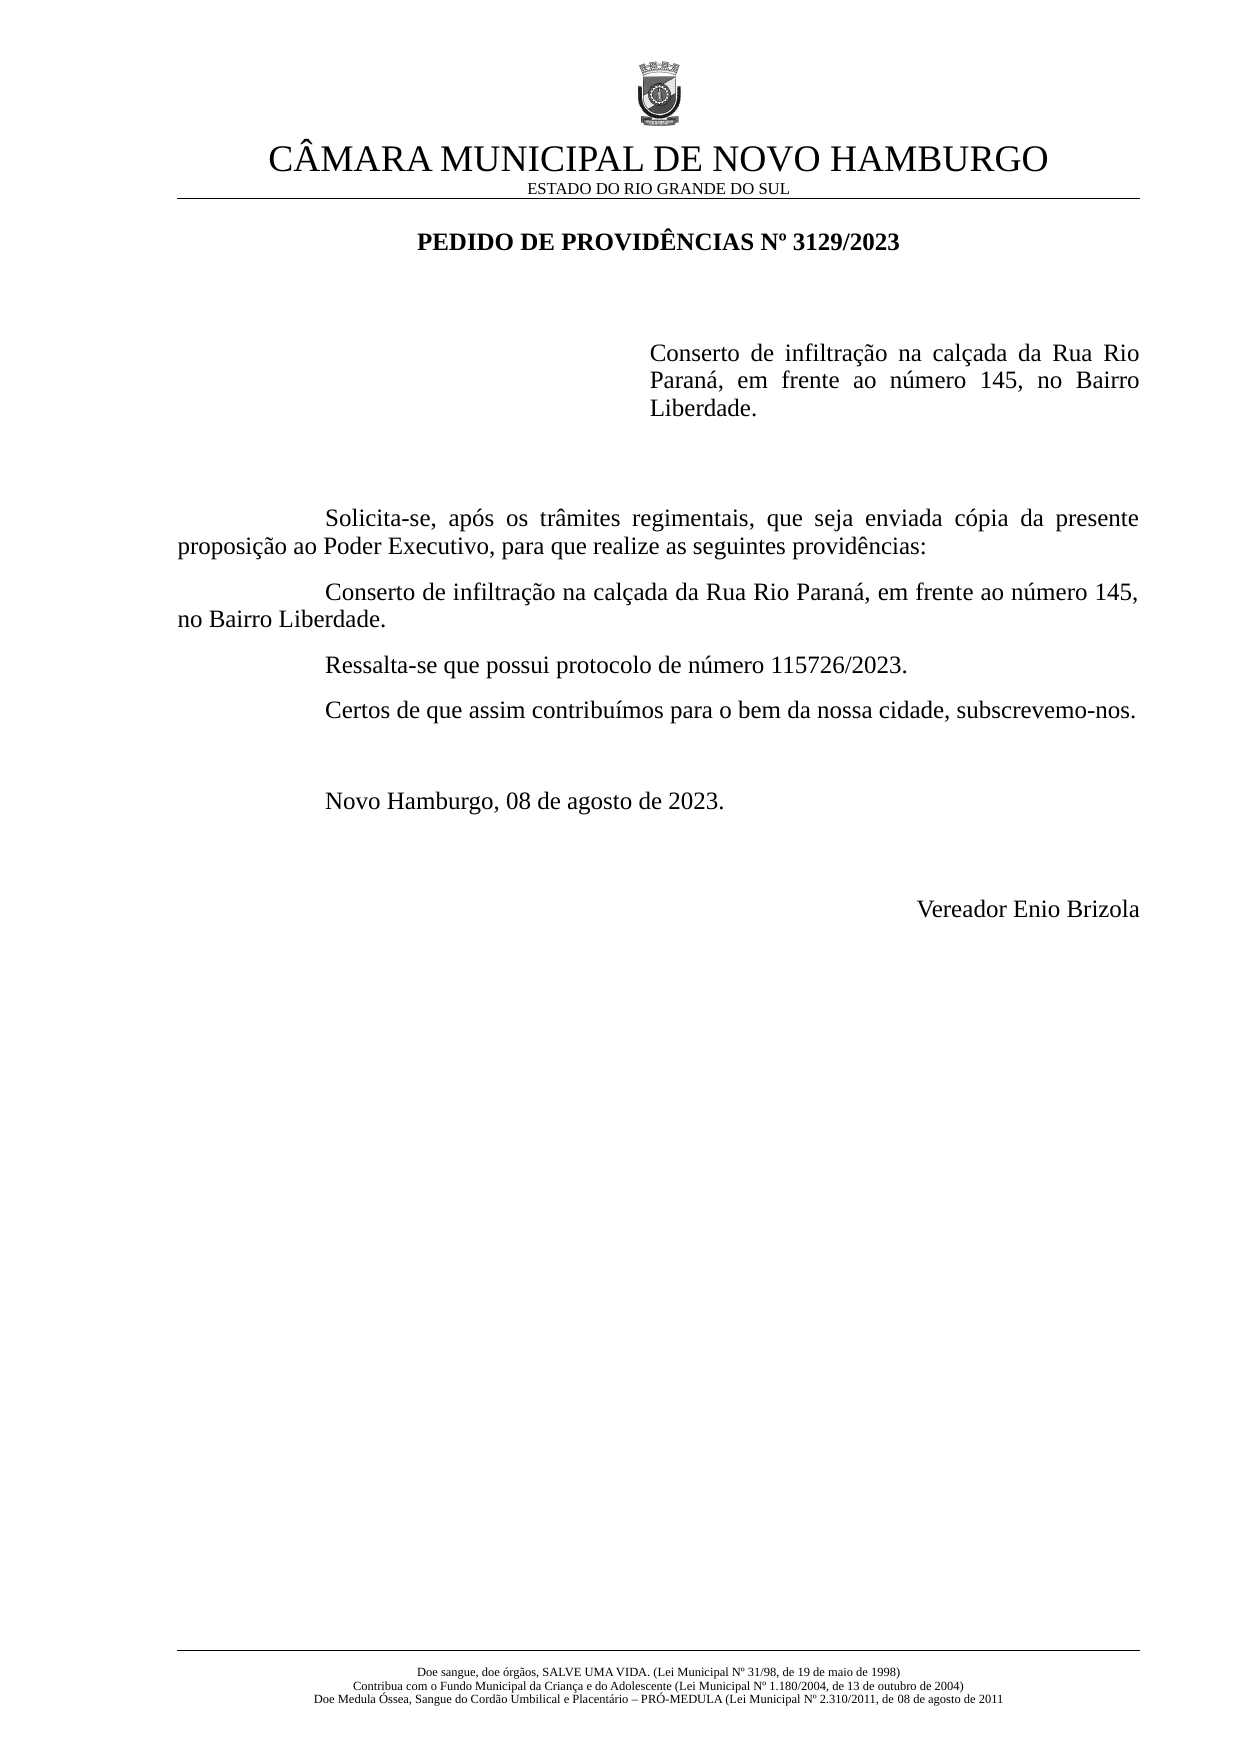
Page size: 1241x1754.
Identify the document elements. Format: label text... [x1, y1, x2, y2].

text Conserto de infiltração na calçada da Rua Rio Paraná, em frente ao número 145, no Bairro Liberdade. [649, 339, 1140, 422]
text Vereador Enio Brizola [177, 896, 1140, 923]
text PEDIDO DE PROVIDÊNCIAS Nº 3129/2023 [177, 228, 1140, 256]
text Ressalta-se que possui protocolo de número 115726/2023. [177, 651, 1140, 678]
text Certos de que assim contribuímos para o bem da nossa cidade, subscrevemo-nos. [177, 696, 1140, 724]
text Solicita-se, após os trâmites regimentais, que seja enviada cópia da presente proposição ao Poder Executivo, para que realize as seguintes providências: [177, 504, 1140, 560]
text Conserto de infiltração na calçada da Rua Rio Paraná, em frente ao número 145, no Bairro Liberdade. [177, 578, 1140, 633]
text Novo Hamburgo, 08 de agosto de 2023. [177, 787, 1140, 815]
